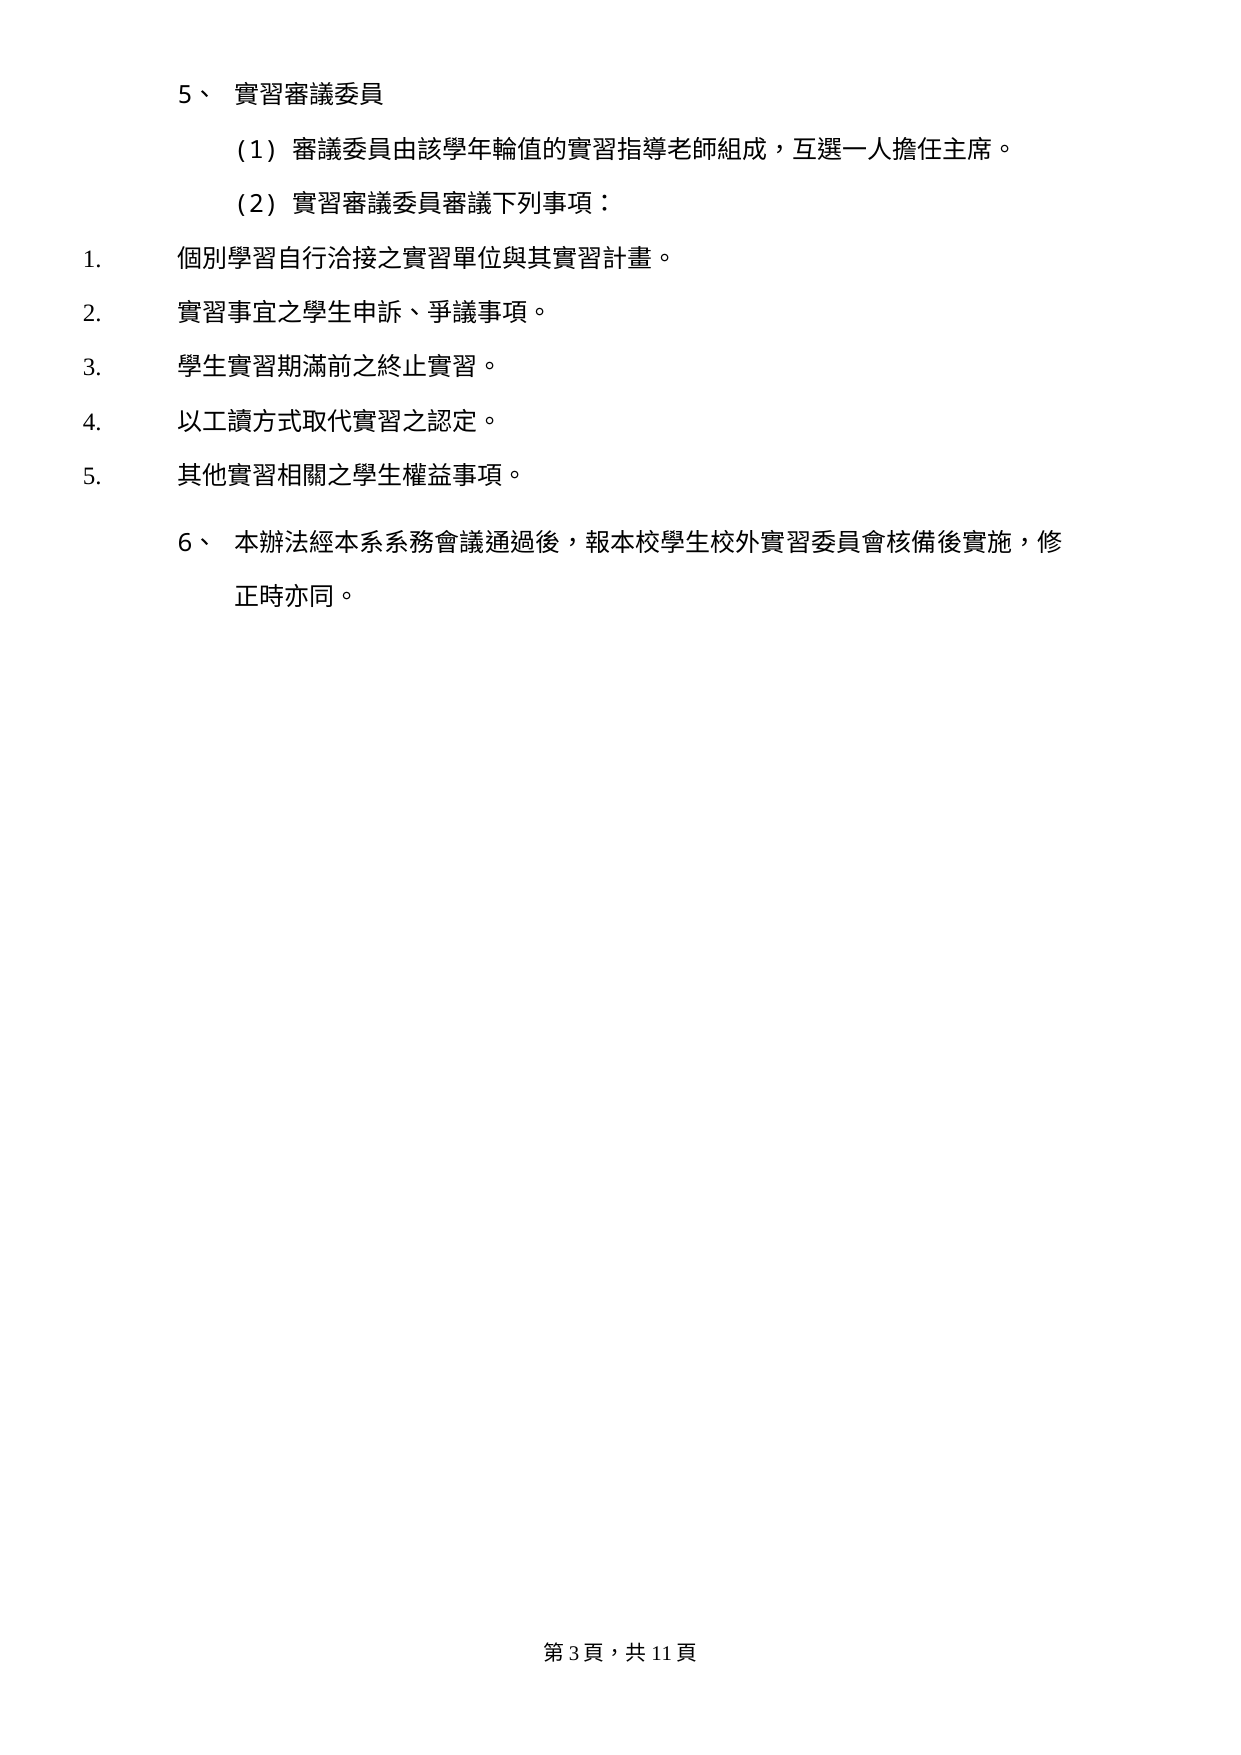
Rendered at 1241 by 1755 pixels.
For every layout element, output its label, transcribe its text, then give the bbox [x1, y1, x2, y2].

list 審議委員由該學年輪值的實習指導老師組成，互選一人擔任主席。 [233, 129, 1063, 166]
list 學生實習期滿前之終止實習。 [83, 347, 1063, 383]
list 其他實習相關之學生權益事項。 [83, 456, 1063, 492]
list 本辦法經本系系務會議通過後，報本校學生校外實習委員會核備後實施，修正時亦同。 [177, 522, 1063, 613]
list 實習事宜之學生申訴、爭議事項。 [83, 292, 1063, 329]
list 個別學習自行洽接之實習單位與其實習計畫。 [83, 238, 1063, 274]
list 以工讀方式取代實習之認定。 [83, 401, 1063, 437]
list 實習審議委員審議下列事項： [233, 184, 1063, 220]
list 實習審議委員 [177, 75, 1063, 111]
